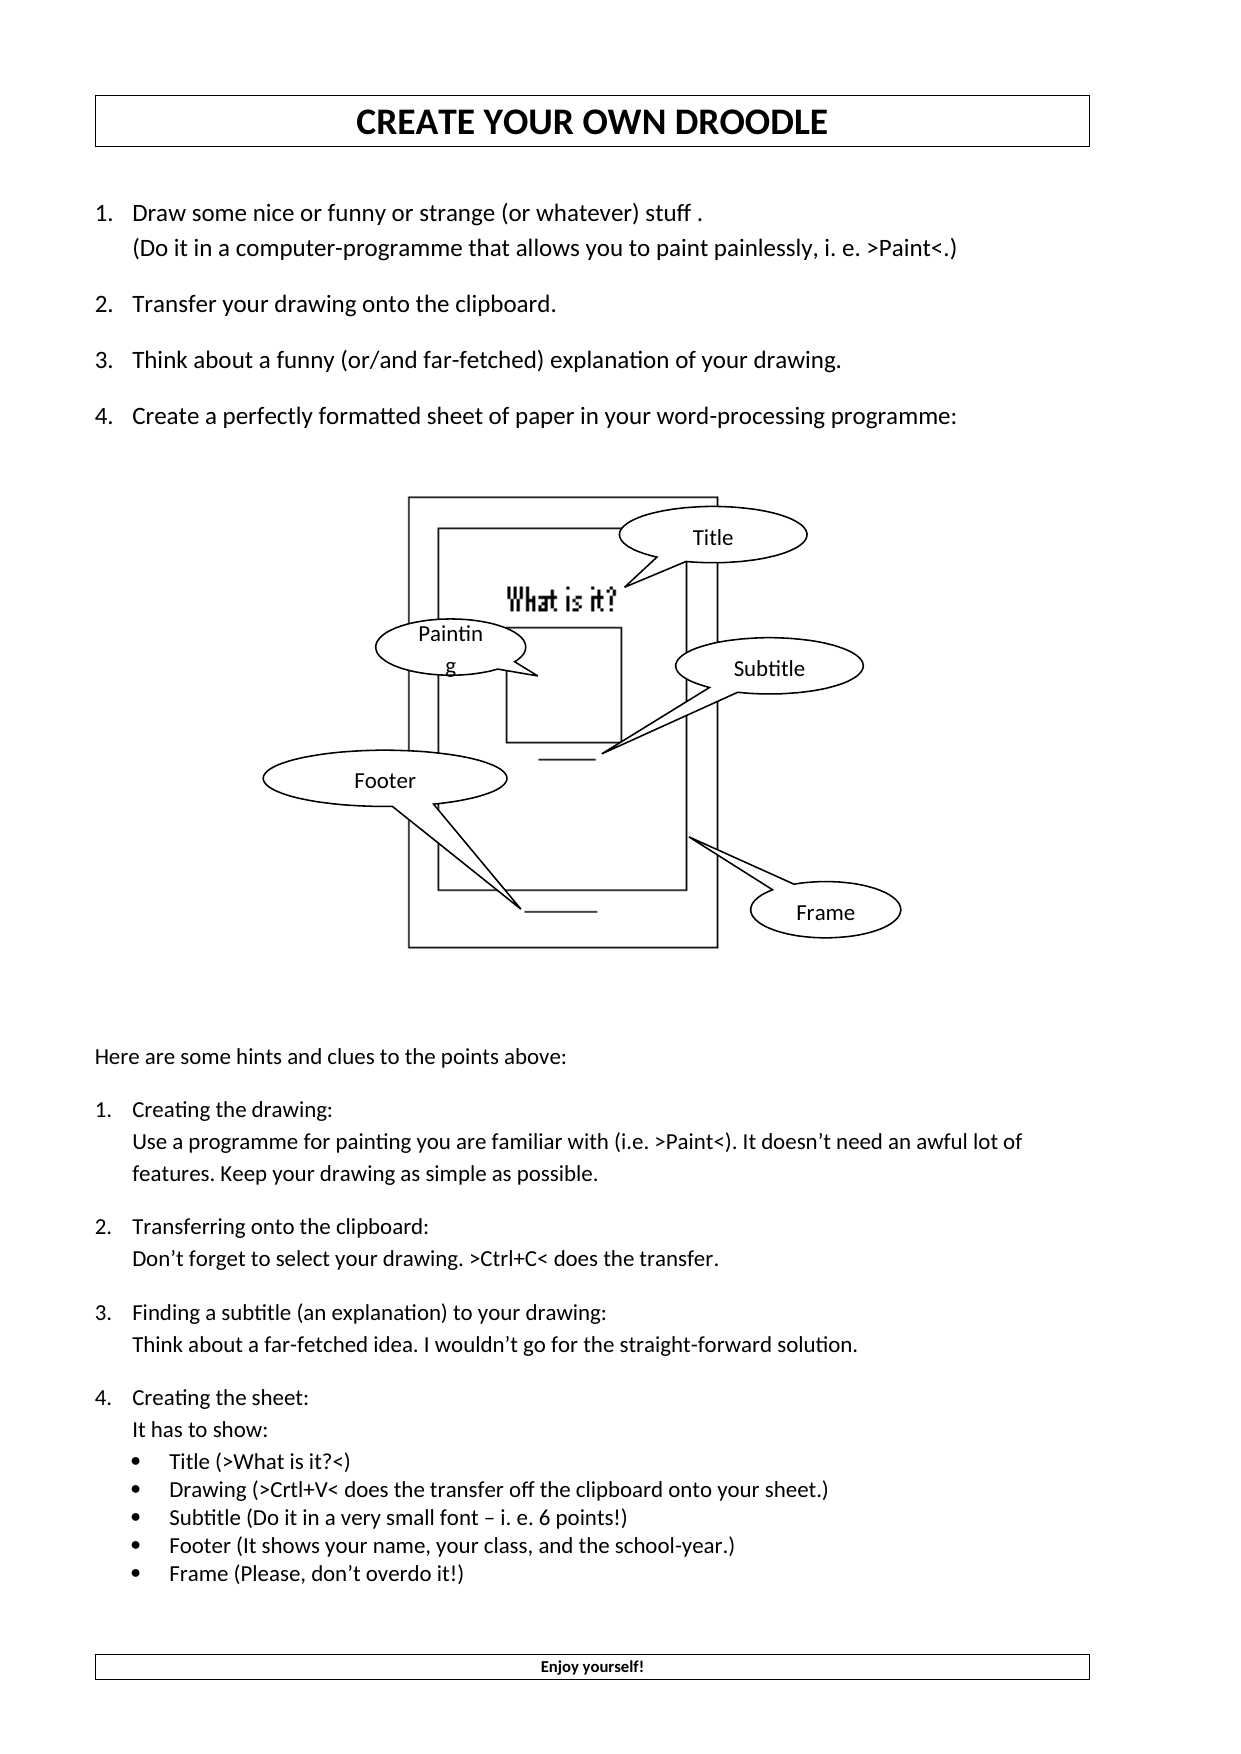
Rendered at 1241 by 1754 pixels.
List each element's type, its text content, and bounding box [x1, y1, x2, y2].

list Create a perfectly formatted sheet of paper in your word-processing programme: [94, 400, 1090, 431]
list Footer (It shows your name, your class, and the school-year.) [132, 1531, 1090, 1559]
list Subtitle (Do it in a very small font – i. e. 6 points!) [132, 1503, 1090, 1531]
list Creating the drawing: Use a programme for painting you are familiar with (i.e. >Paint<). It doesn’t need an awful lot of features. Keep your drawing as simple as possible. [94, 1095, 1090, 1187]
picture [396, 489, 731, 958]
text CREATE YOUR OWN DROODLE [96, 96, 1089, 146]
list Think about a funny (or/and far-fetched) explanation of your drawing. [94, 344, 1090, 375]
list Frame (Please, don’t overdo it!) [132, 1559, 1090, 1587]
list Draw some nice or funny or strange (or whatever) stuff . (Do it in a computer-programme that allows you to paint painlessly, i. e. >Paint<.) [94, 198, 1090, 263]
list Transfer your drawing onto the clipboard. [94, 288, 1090, 319]
list Title (>What is it?<) [132, 1447, 1090, 1475]
list Transferring onto the clipboard: Don’t forget to select your drawing. >Ctrl+C< does the transfer. [94, 1212, 1090, 1273]
list Drawing (>Crtl+V< does the transfer off the clipboard onto your sheet.) [132, 1475, 1090, 1503]
list Finding a subtitle (an explanation) to your drawing: Think about a far-fetched idea. I wouldn’t go for the straight-forward solution. [94, 1298, 1090, 1358]
list Creating the sheet: It has to show: [94, 1383, 1090, 1443]
text Here are some hints and clues to the points above: [94, 1042, 1090, 1070]
